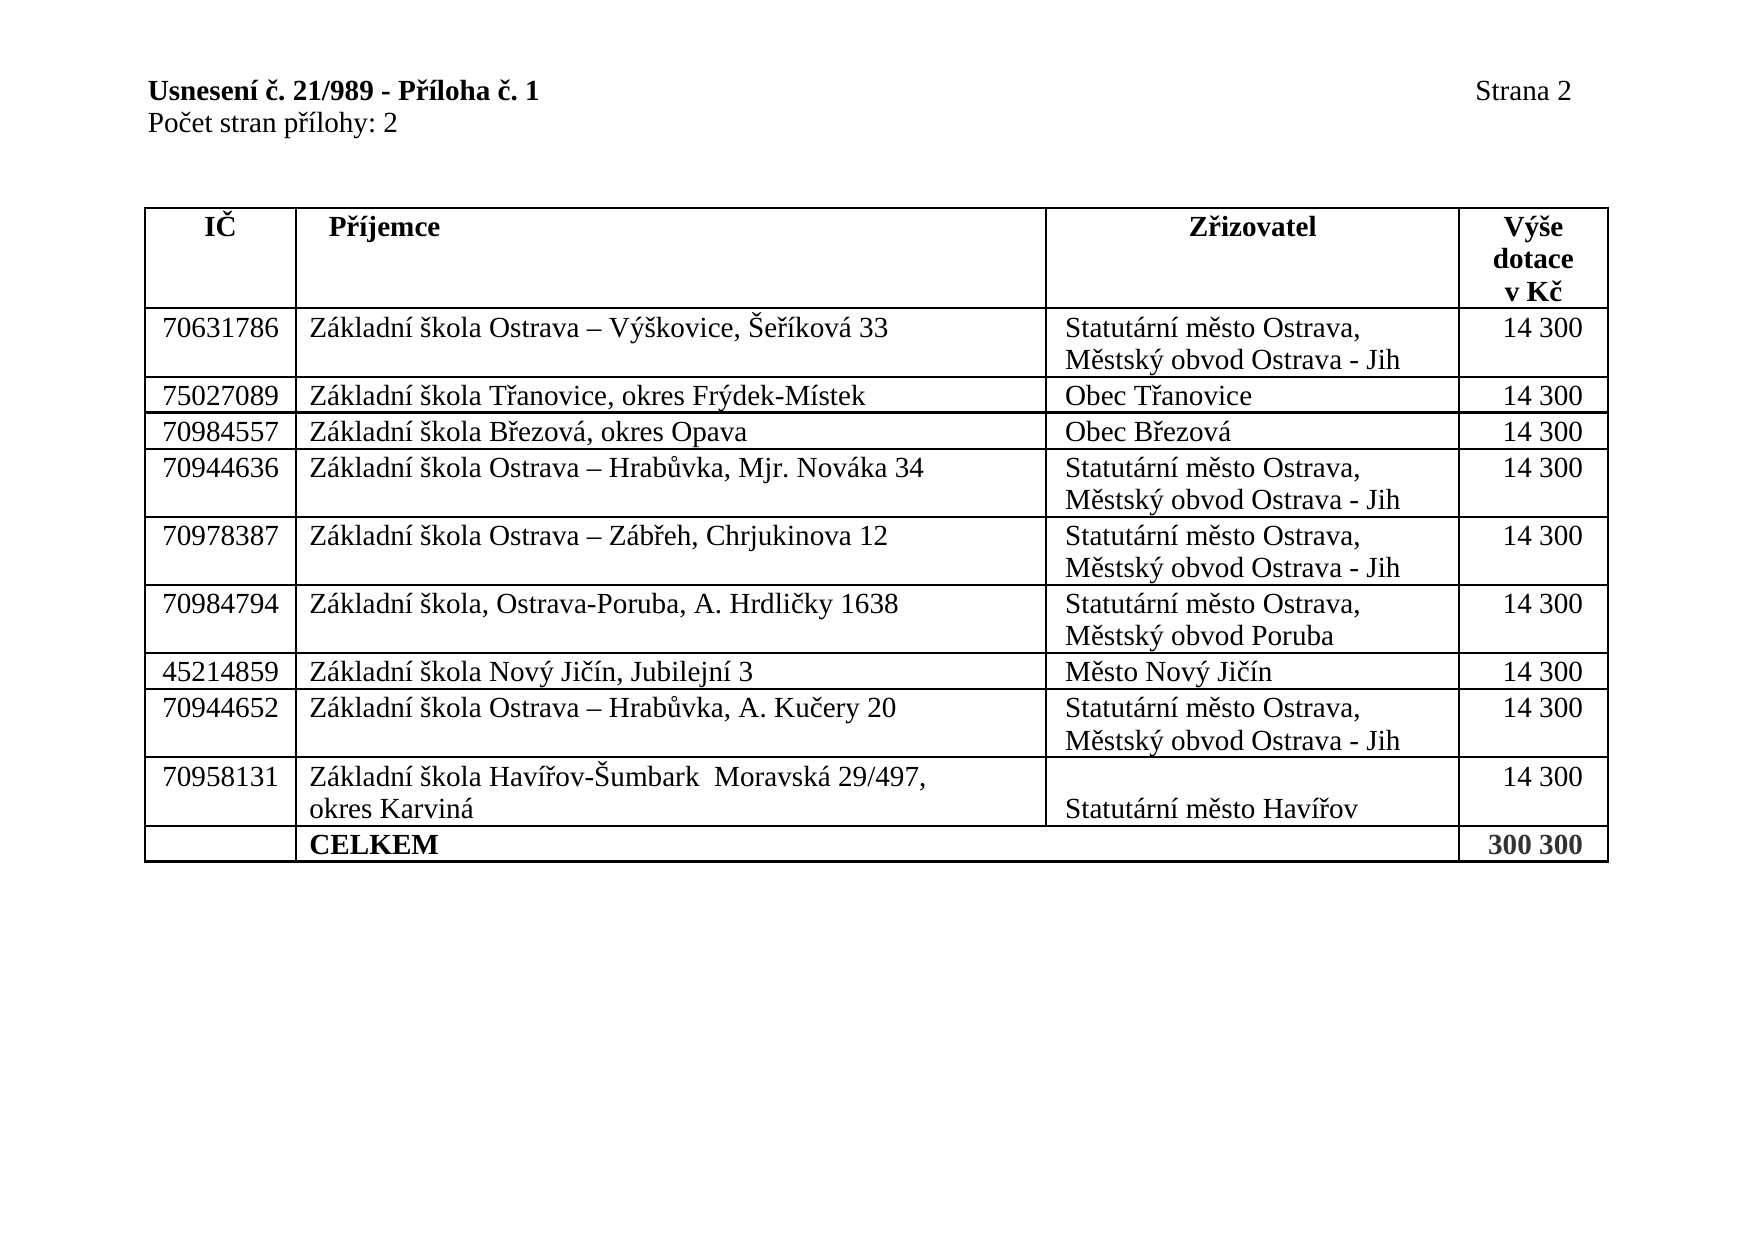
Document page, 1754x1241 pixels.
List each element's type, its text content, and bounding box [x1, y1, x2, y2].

table_header [473, 209, 595, 307]
table_cell 70978387 [146, 518, 295, 584]
table_cell Statutární město Ostrava, Městský obvod Ostrava - Jih [1047, 450, 1458, 516]
table_cell 14 300 [1460, 414, 1607, 447]
table_cell Základní škola Nový Jičín, Jubilejní 3 [297, 654, 1045, 688]
table_cell Základní škola Ostrava – Hrabůvka, Mjr. Nováka 34 [297, 450, 1045, 516]
table_cell [146, 827, 295, 860]
table_cell 70944652 [146, 690, 295, 756]
table_cell Obec Březová [1047, 414, 1458, 447]
table_cell Základní škola Havířov-Šumbark Moravská 29/497, okres Karviná [297, 758, 1045, 824]
table_cell Obec Třanovice [1047, 378, 1458, 411]
table_cell Základní škola Ostrava – Hrabůvka, A. Kučery 20 [297, 690, 1045, 756]
table_header Zřizovatel [1047, 209, 1458, 307]
table_header Výše dotace v Kč [1460, 209, 1607, 307]
table_cell 14 300 [1460, 586, 1607, 652]
table_header IČ [146, 209, 295, 307]
table_cell 14 300 [1460, 690, 1607, 756]
table_cell [473, 827, 595, 860]
table_cell Město Nový Jičín [1047, 654, 1458, 688]
table_cell Statutární město Ostrava, Městský obvod Ostrava - Jih [1047, 309, 1458, 376]
table_cell Základní škola Ostrava – Výškovice, Šeříková 33 [297, 309, 1045, 376]
table_cell Statutární město Havířov [1047, 758, 1458, 824]
table_cell 70944636 [146, 450, 295, 516]
table_cell Základní škola Ostrava – Zábřeh, Chrjukinova 12 [297, 518, 1045, 584]
table_cell CELKEM [297, 827, 473, 860]
table_cell 70958131 [146, 758, 295, 824]
table_cell Základní škola Březová, okres Opava [297, 414, 1045, 447]
table_cell 70984557 [146, 414, 295, 447]
table_cell 45214859 [146, 654, 295, 688]
table_cell 14 300 [1460, 758, 1607, 824]
table_cell 14 300 [1460, 378, 1607, 411]
table_cell 75027089 [146, 378, 295, 411]
table_cell 70984794 [146, 586, 295, 652]
table_cell 14 300 [1460, 654, 1607, 688]
table_header [595, 209, 1045, 307]
table_cell Základní škola, Ostrava-Poruba, A. Hrdličky 1638 [297, 586, 1045, 652]
table_cell 70631786 [146, 309, 295, 376]
table_cell 300 300 [1460, 827, 1607, 860]
table_cell Základní škola Třanovice, okres Frýdek-Místek [297, 378, 1045, 411]
table_cell 14 300 [1460, 309, 1607, 376]
table_cell Statutární město Ostrava, Městský obvod Ostrava - Jih [1047, 518, 1458, 584]
table_cell [1046, 827, 1458, 860]
table_cell [595, 827, 1046, 860]
table_cell 14 300 [1460, 450, 1607, 516]
table_header Příjemce [297, 209, 473, 307]
table_cell Statutární město Ostrava, Městský obvod Poruba [1047, 586, 1458, 652]
table_cell Statutární město Ostrava, Městský obvod Ostrava - Jih [1047, 690, 1458, 756]
table_cell 14 300 [1460, 518, 1607, 584]
